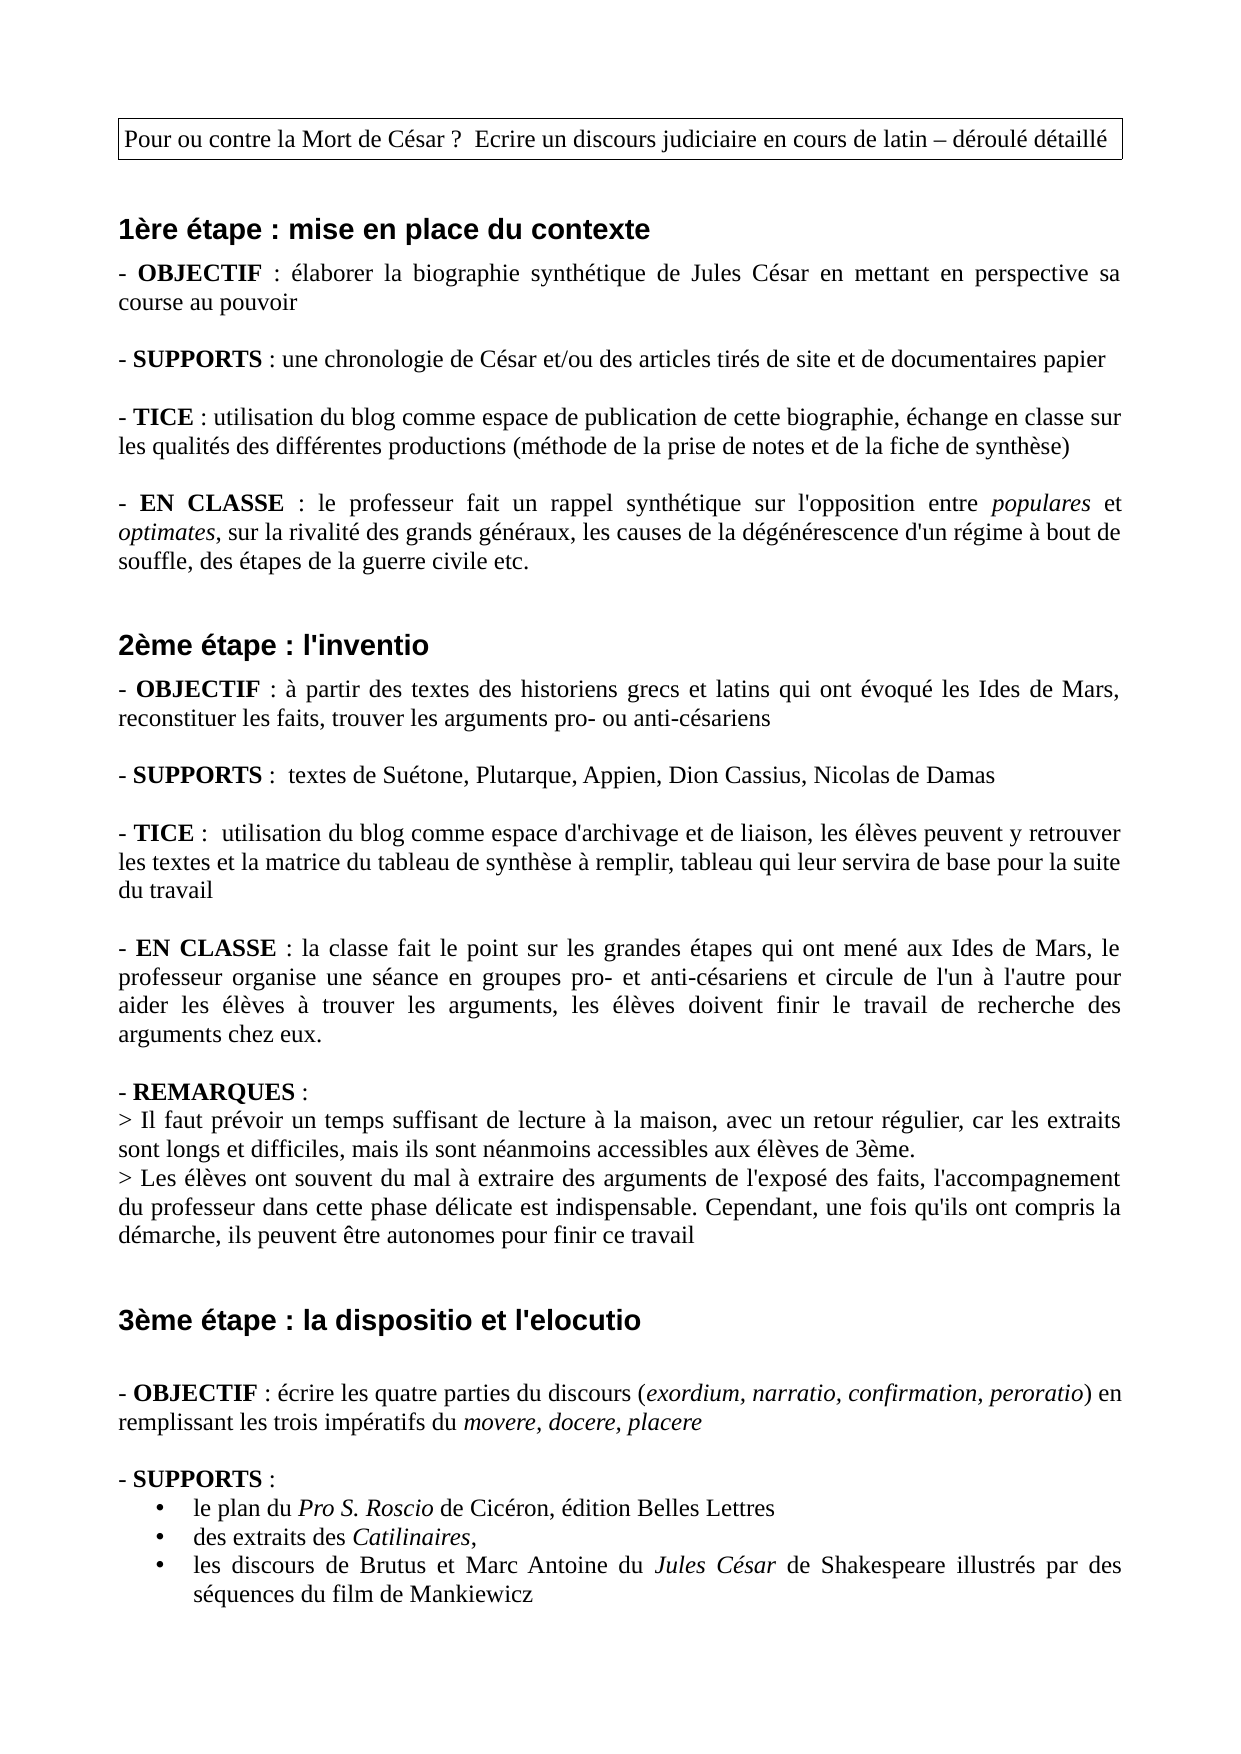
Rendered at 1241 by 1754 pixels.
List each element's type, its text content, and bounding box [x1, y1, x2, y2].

subtitle 3ème étape : la dispositio et l'elocutio [118, 1303, 1122, 1337]
list des extraits des Catilinaires, [156, 1522, 1122, 1550]
text - SUPPORTS : [118, 1464, 1122, 1493]
text - SUPPORTS : textes de Suétone, Plutarque, Appien, Dion Cassius, Nicolas de Damas [118, 761, 1122, 789]
text - EN CLASSE : la classe fait le point sur les grandes étapes qui ont mené aux Ides de Mars, le professeur organise une séance en groupes pro- et anti-césariens et circule de l'un à l'autre pour aider les élèves à trouver les arguments, les élèves doivent finir le travail de recherche des arguments chez eux. [118, 933, 1122, 1048]
text - OBJECTIF : à partir des textes des historiens grecs et latins qui ont évoqué les Ides de Mars, reconstituer les faits, trouver les arguments pro- ou anti-césariens [118, 674, 1122, 732]
subtitle 2ème étape : l'inventio [118, 628, 1122, 662]
text - EN CLASSE : le professeur fait un rappel synthétique sur l'opposition entre populares et optimates, sur la rivalité des grands généraux, les causes de la dégénérescence d'un régime à bout de souffle, des étapes de la guerre civile etc. [118, 488, 1122, 574]
text > Les élèves ont souvent du mal à extraire des arguments de l'exposé des faits, l'accompagnement du professeur dans cette phase délicate est indispensable. Cependant, une fois qu'ils ont compris la démarche, ils peuvent être autonomes pour finir ce travail [118, 1163, 1122, 1249]
list le plan du Pro S. Roscio de Cicéron, édition Belles Lettres [156, 1493, 1122, 1522]
text - TICE : utilisation du blog comme espace d'archivage et de liaison, les élèves peuvent y retrouver les textes et la matrice du tableau de synthèse à remplir, tableau qui leur servira de base pour la suite du travail [118, 818, 1122, 904]
table_header Pour ou contre la Mort de César ? Ecrire un discours judiciaire en cours de latin – déroulé détaillé [119, 119, 1122, 158]
text - SUPPORTS : une chronologie de César et/ou des articles tirés de site et de documentaires papier [118, 344, 1122, 373]
text - REMARQUES : [118, 1077, 1122, 1106]
text > Il faut prévoir un temps suffisant de lecture à la maison, avec un retour régulier, car les extraits sont longs et difficiles, mais ils sont néanmoins accessibles aux élèves de 3ème. [118, 1106, 1122, 1163]
text - TICE : utilisation du blog comme espace de publication de cette biographie, échange en classe sur les qualités des différentes productions (méthode de la prise de notes et de la fiche de synthèse) [118, 402, 1122, 459]
list les discours de Brutus et Marc Antoine du Jules César de Shakespeare illustrés par des séquences du film de Mankiewicz [156, 1550, 1122, 1608]
text - OBJECTIF : élaborer la biographie synthétique de Jules César en mettant en perspective sa course au pouvoir [118, 258, 1122, 316]
text - OBJECTIF : écrire les quatre parties du discours (exordium, narratio, confirmation, peroratio) en remplissant les trois impératifs du movere, docere, placere [118, 1378, 1122, 1435]
subtitle 1ère étape : mise en place du contexte [118, 212, 1122, 246]
